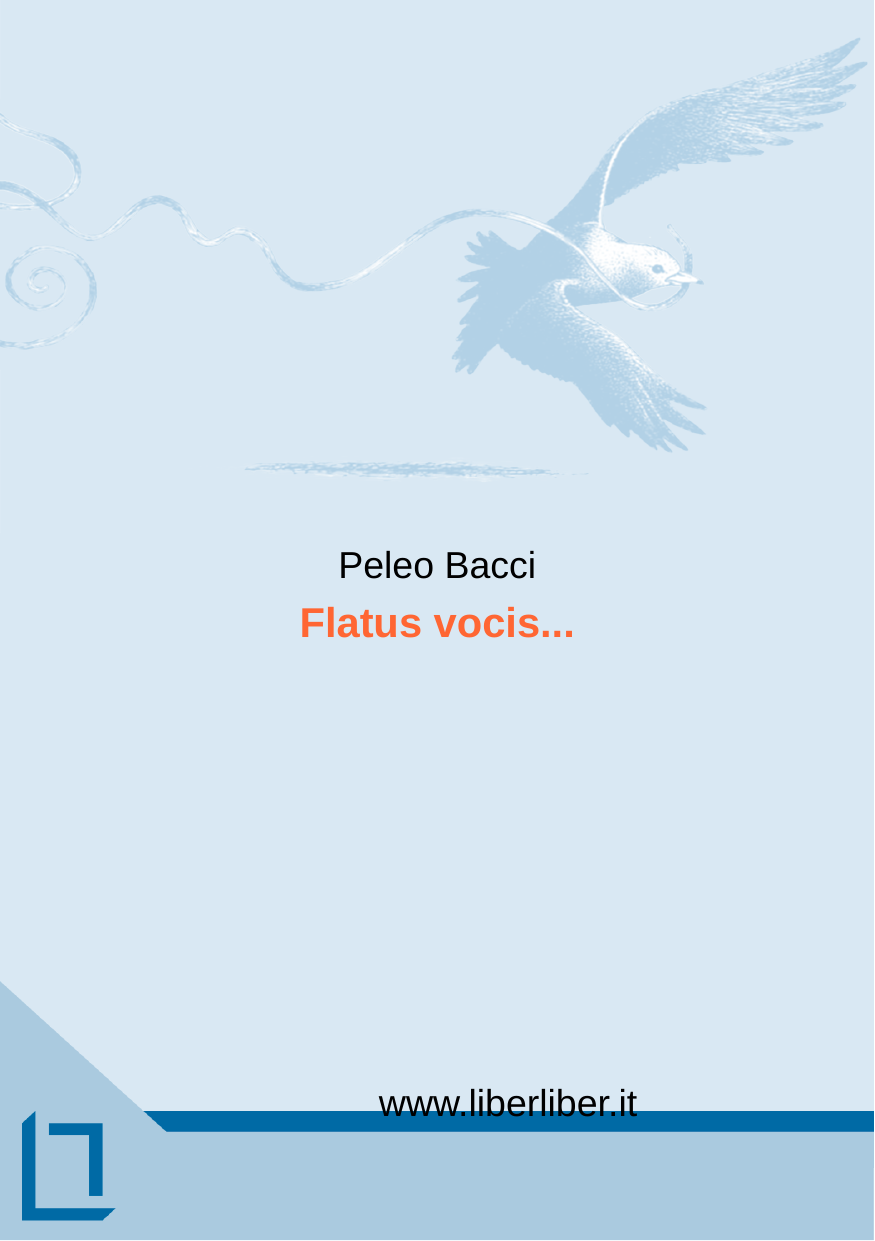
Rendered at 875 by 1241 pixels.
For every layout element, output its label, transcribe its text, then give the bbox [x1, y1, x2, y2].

picture [0, 0, 874, 1241]
text www.liberliber.it [331, 1081, 685, 1124]
text Peleo Bacci [94, 543, 779, 586]
text Flatus vocis... [94, 598, 779, 646]
